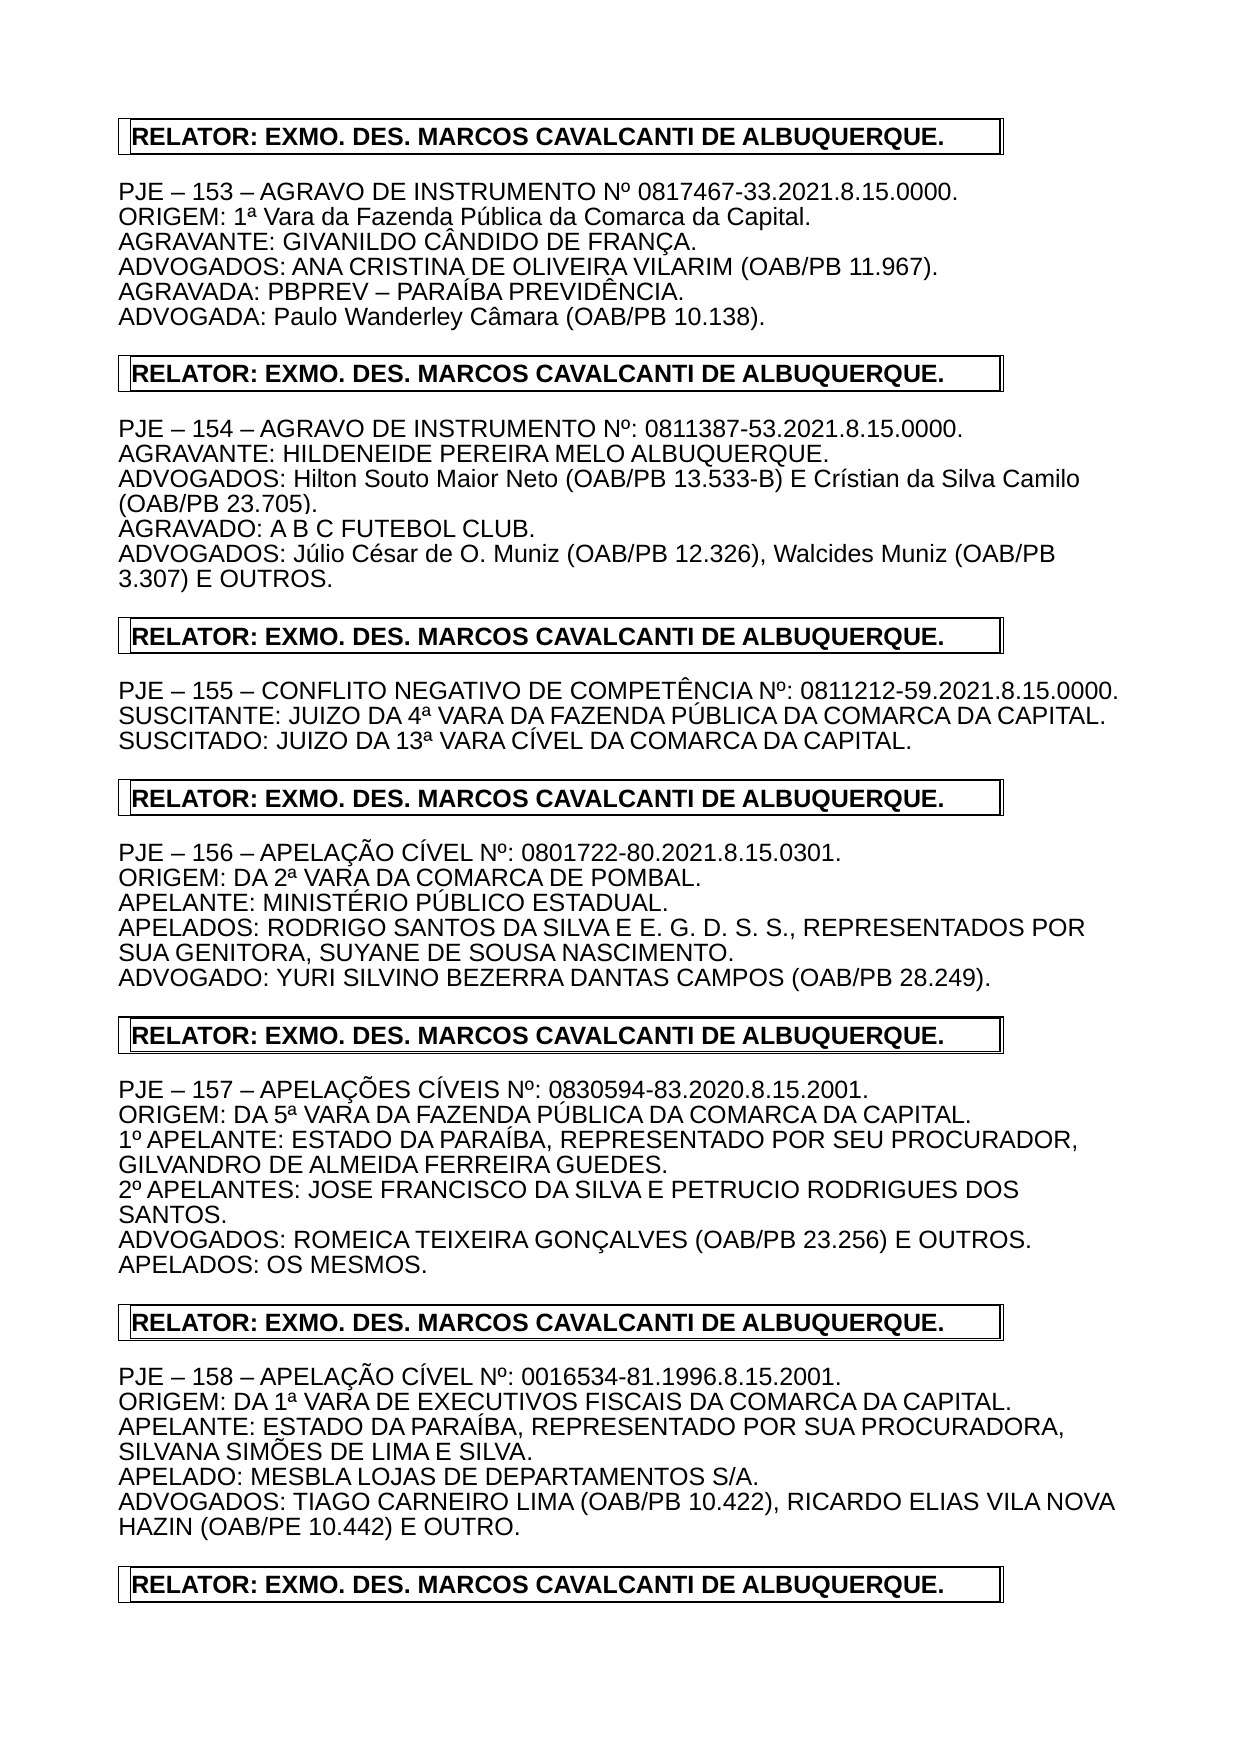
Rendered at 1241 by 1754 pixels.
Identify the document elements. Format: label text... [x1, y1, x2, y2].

text AGRAVADA: PBPREV – PARAÍBA PREVIDÊNCIA. [118, 280, 1122, 305]
table_header RELATOR: EXMO. DES. MARCOS CAVALCANTI DE ALBUQUERQUE. [131, 357, 999, 390]
text APELADO: MESBLA LOJAS DE DEPARTAMENTOS S/A. [118, 1466, 1122, 1491]
text SUSCITANTE: JUIZO DA 4ª VARA DA FAZENDA PÚBLICA DA COMARCA DA CAPITAL. [118, 704, 1122, 729]
text PJE – 155 – CONFLITO NEGATIVO DE COMPETÊNCIA Nº: 0811212-59.2021.8.15.0000. [118, 679, 1122, 704]
text PJE – 158 – APELAÇÃO CÍVEL Nº: 0016534-81.1996.8.15.2001. [118, 1366, 1122, 1391]
text ADVOGADOS: ROMEICA TEIXEIRA GONÇALVES (OAB/PB 23.256) E OUTROS. [118, 1228, 1122, 1253]
text PJE – 157 – APELAÇÕES CÍVEIS Nº: 0830594-83.2020.8.15.2001. [118, 1078, 1122, 1103]
table_header RELATOR: EXMO. DES. MARCOS CAVALCANTI DE ALBUQUERQUE. [131, 120, 999, 153]
text ORIGEM: DA 1ª VARA DE EXECUTIVOS FISCAIS DA COMARCA DA CAPITAL. [118, 1391, 1122, 1416]
text 1º APELANTE: ESTADO DA PARAÍBA, REPRESENTADO POR SEU PROCURADOR, GILVANDRO DE ALMEIDA FERREIRA GUEDES. [118, 1128, 1122, 1178]
table_header RELATOR: EXMO. DES. MARCOS CAVALCANTI DE ALBUQUERQUE. [131, 1019, 999, 1051]
text SUSCITADO: JUIZO DA 13ª VARA CÍVEL DA COMARCA DA CAPITAL. [118, 729, 1122, 754]
text ORIGEM: DA 2ª VARA DA COMARCA DE POMBAL. [118, 866, 1122, 891]
text APELADOS: OS MESMOS. [118, 1253, 1122, 1278]
text ADVOGADO: YURI SILVINO BEZERRA DANTAS CAMPOS (OAB/PB 28.249). [118, 966, 1122, 991]
text AGRAVANTE: GIVANILDO CÂNDIDO DE FRANÇA. [118, 230, 1122, 255]
text ADVOGADOS: Júlio César de O. Muniz (OAB/PB 12.326), Walcides Muniz (OAB/PB 3.307) E OUTROS. [118, 542, 1122, 592]
text ORIGEM: DA 5ª VARA DA FAZENDA PÚBLICA DA COMARCA DA CAPITAL. [118, 1103, 1122, 1128]
text ADVOGADOS: TIAGO CARNEIRO LIMA (OAB/PB 10.422), RICARDO ELIAS VILA NOVA HAZIN (OAB/PE 10.442) E OUTRO. [118, 1491, 1122, 1541]
table_header RELATOR: EXMO. DES. MARCOS CAVALCANTI DE ALBUQUERQUE. [131, 619, 999, 652]
text AGRAVANTE: HILDENEIDE PEREIRA MELO ALBUQUERQUE. [118, 442, 1122, 467]
text ADVOGADOS: Hilton Souto Maior Neto (OAB/PB 13.533-B) E Crístian da Silva Camilo (OAB/PB 23.705). [118, 467, 1122, 517]
text APELANTE: MINISTÉRIO PÚBLICO ESTADUAL. [118, 891, 1122, 916]
table_header RELATOR: EXMO. DES. MARCOS CAVALCANTI DE ALBUQUERQUE. [131, 1306, 999, 1338]
text PJE – 154 – AGRAVO DE INSTRUMENTO Nº: 0811387-53.2021.8.15.0000. [118, 417, 1122, 442]
text ADVOGADA: Paulo Wanderley Câmara (OAB/PB 10.138). [118, 305, 1122, 330]
text APELADOS: RODRIGO SANTOS DA SILVA E E. G. D. S. S., REPRESENTADOS POR SUA GENITORA, SUYANE DE SOUSA NASCIMENTO. [118, 916, 1122, 966]
text PJE – 153 – AGRAVO DE INSTRUMENTO Nº 0817467-33.2021.8.15.0000. [118, 180, 1122, 205]
text ADVOGADOS: ANA CRISTINA DE OLIVEIRA VILARIM (OAB/PB 11.967). [118, 255, 1122, 280]
text AGRAVADO: A B C FUTEBOL CLUB. [118, 517, 1122, 542]
text PJE – 156 – APELAÇÃO CÍVEL Nº: 0801722-80.2021.8.15.0301. [118, 841, 1122, 866]
text APELANTE: ESTADO DA PARAÍBA, REPRESENTADO POR SUA PROCURADORA, SILVANA SIMÕES DE LIMA E SILVA. [118, 1416, 1122, 1466]
text 2º APELANTES: JOSE FRANCISCO DA SILVA E PETRUCIO RODRIGUES DOS SANTOS. [118, 1178, 1122, 1228]
text ORIGEM: 1ª Vara da Fazenda Pública da Comarca da Capital. [118, 205, 1122, 230]
table_header RELATOR: EXMO. DES. MARCOS CAVALCANTI DE ALBUQUERQUE. [131, 781, 999, 814]
table_header RELATOR: EXMO. DES. MARCOS CAVALCANTI DE ALBUQUERQUE. [131, 1568, 999, 1601]
